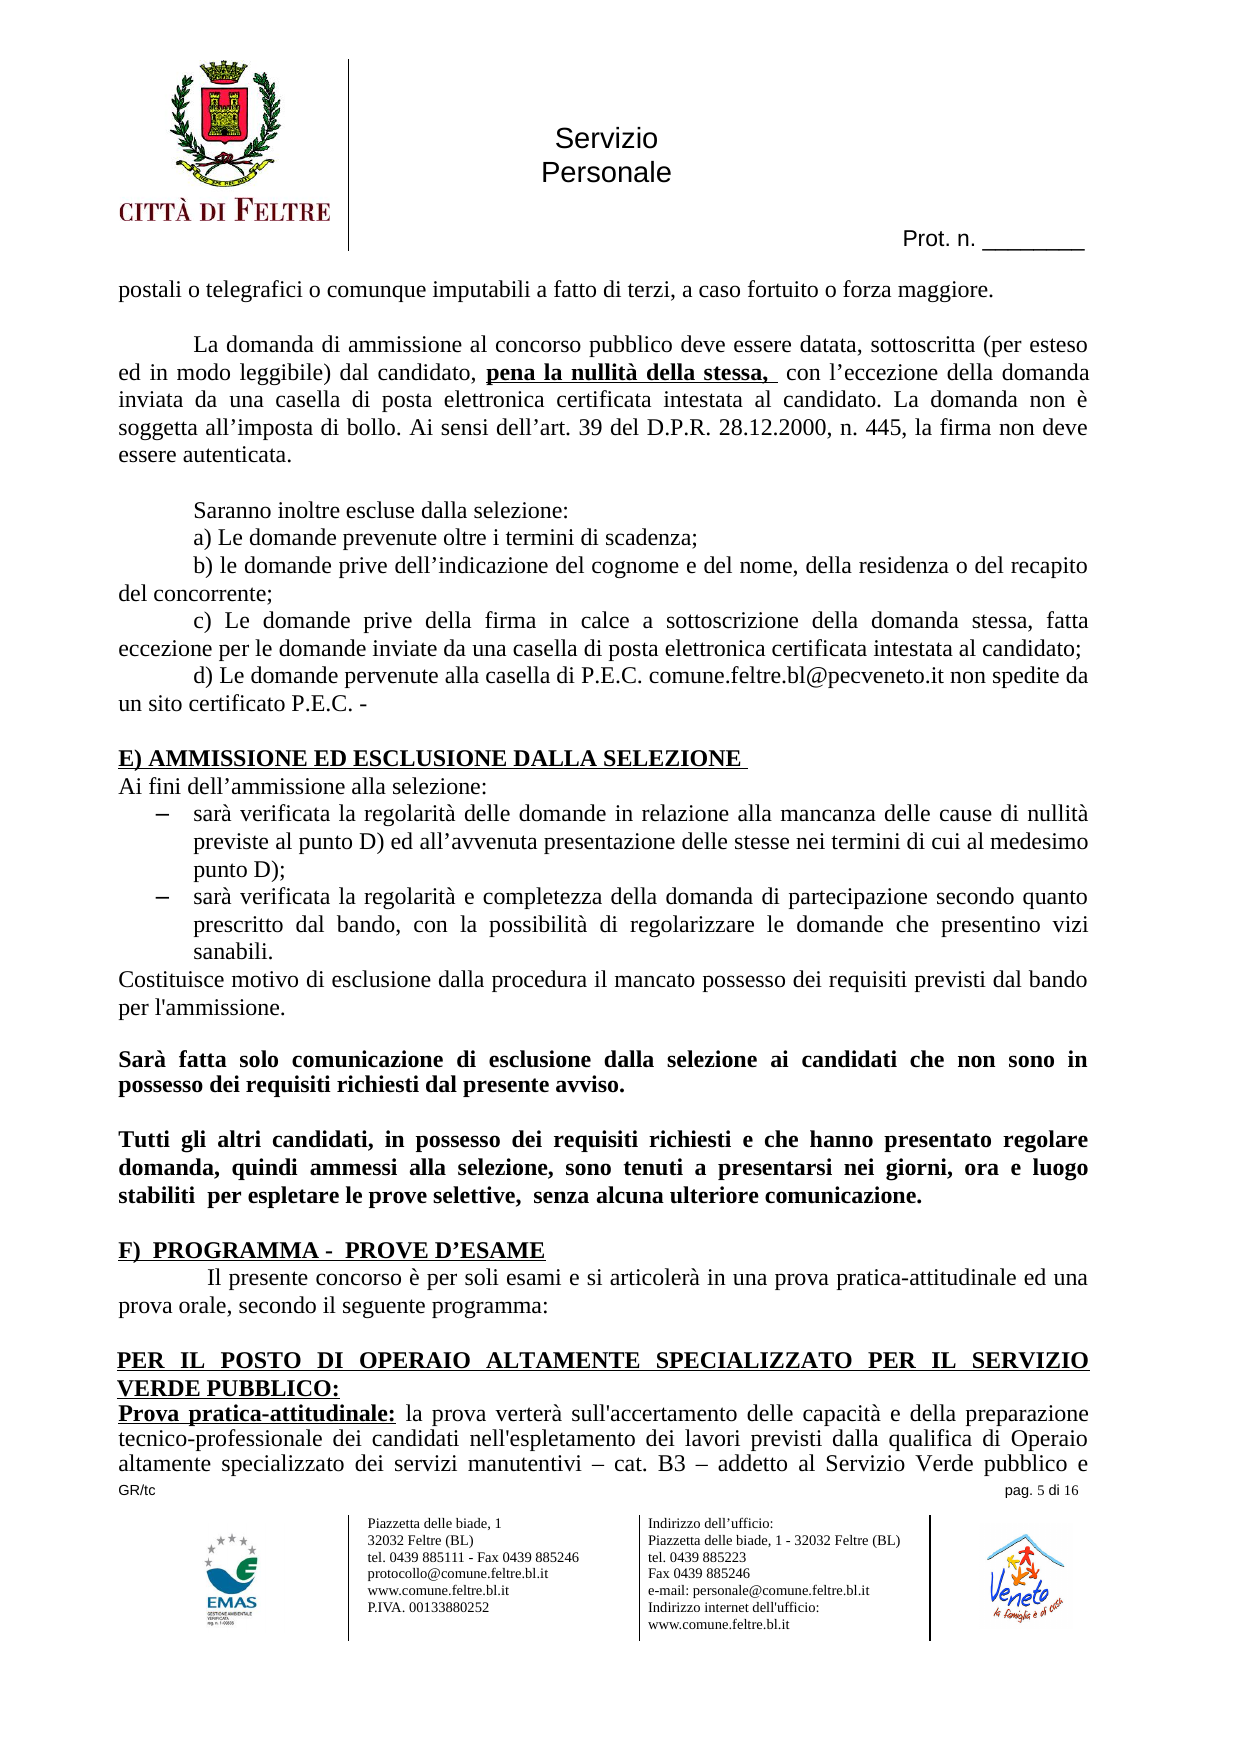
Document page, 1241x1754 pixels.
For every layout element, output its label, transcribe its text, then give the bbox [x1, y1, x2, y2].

text postali o telegrafici o comunque imputabili a fatto di terzi, a caso fortuito o forza maggiore. [118, 275, 1090, 302]
text Tutti gli altri candidati, in possesso dei requisiti richiesti e che hanno presentato regolare domanda, quindi ammessi alla selezione, sono tenuti a presentarsi nei giorni, ora e luogo stabiliti per espletare le prove selettive, senza alcuna ulteriore comunicazione. [118, 1125, 1090, 1208]
text a) Le domande prevenute oltre i termini di scadenza; [118, 523, 1090, 551]
picture [979, 1523, 1073, 1629]
list sarà verificata la regolarità delle domande in relazione alla mancanza delle cause di nullità previste al punto D) ed all’avvenuta presentazione delle stesse nei termini di cui al medesimo punto D); [156, 799, 1090, 882]
text Prova pratica-attitudinale: la prova verterà sull'accertamento delle capacità e della preparazione tecnico-professionale dei candidati nell'espletamento dei lavori previsti dalla qualifica di Operaio altamente specializzato dei servizi manutentivi – cat. B3 – addetto al Servizio Verde pubblico e [118, 1401, 1090, 1476]
subtitle E) AMMISSIONE ED ESCLUSIONE DALLA SELEZIONE [118, 744, 1090, 772]
subtitle F) PROGRAMMA - PROVE D’ESAME [118, 1236, 1090, 1263]
text b) le domande prive dell’indicazione del cognome e del nome, della residenza o del recapito del concorrente; [118, 551, 1090, 606]
text Ai fini dell’ammissione alla selezione: [118, 772, 1090, 799]
text Sarà fatta solo comunicazione di esclusione dalla selezione ai candidati che non sono in possesso dei requisiti richiesti dal presente avviso. [118, 1048, 1090, 1098]
text Saranno inoltre escluse dalla selezione: [118, 496, 1090, 523]
picture [190, 1523, 285, 1633]
text Costituisce motivo di esclusione dalla procedura il mancato possesso dei requisiti previsti dal bando per l'ammissione. [118, 965, 1090, 1020]
text La domanda di ammissione al concorso pubblico deve essere datata, sottoscritta (per esteso ed in modo leggibile) dal candidato, pena la nullità della stessa, con l’eccezione della domanda inviata da una casella di posta elettronica certificata intestata al candidato. La domanda non è soggetta all’imposta di bollo. Ai sensi dell’art. 39 del D.P.R. 28.12.2000, n. 445, la firma non deve essere autenticata. [118, 330, 1090, 468]
picture [119, 60, 330, 221]
list VERDE PUBBLICO: [117, 1371, 1090, 1401]
list sarà verificata la regolarità e completezza della domanda di partecipazione secondo quanto prescritto dal bando, con la possibilità di regolarizzare le domande che presentino vizi sanabili. [156, 882, 1090, 965]
text Il presente concorso è per soli esami e si articolerà in una prova pratica-attitudinale ed una prova orale, secondo il seguente programma: [118, 1263, 1090, 1319]
list PER IL POSTO DI OPERAIO ALTAMENTE SPECIALIZZATO PER IL SERVIZIO [117, 1346, 1090, 1370]
text d) Le domande pervenute alla casella di P.E.C. comune.feltre.bl@pecveneto.it non spedite da un sito certificato P.E.C. - [118, 661, 1090, 717]
text c) Le domande prive della firma in calce a sottoscrizione della domanda stessa, fatta eccezione per le domande inviate da una casella di posta elettronica certificata intestata al candidato; [118, 606, 1090, 661]
